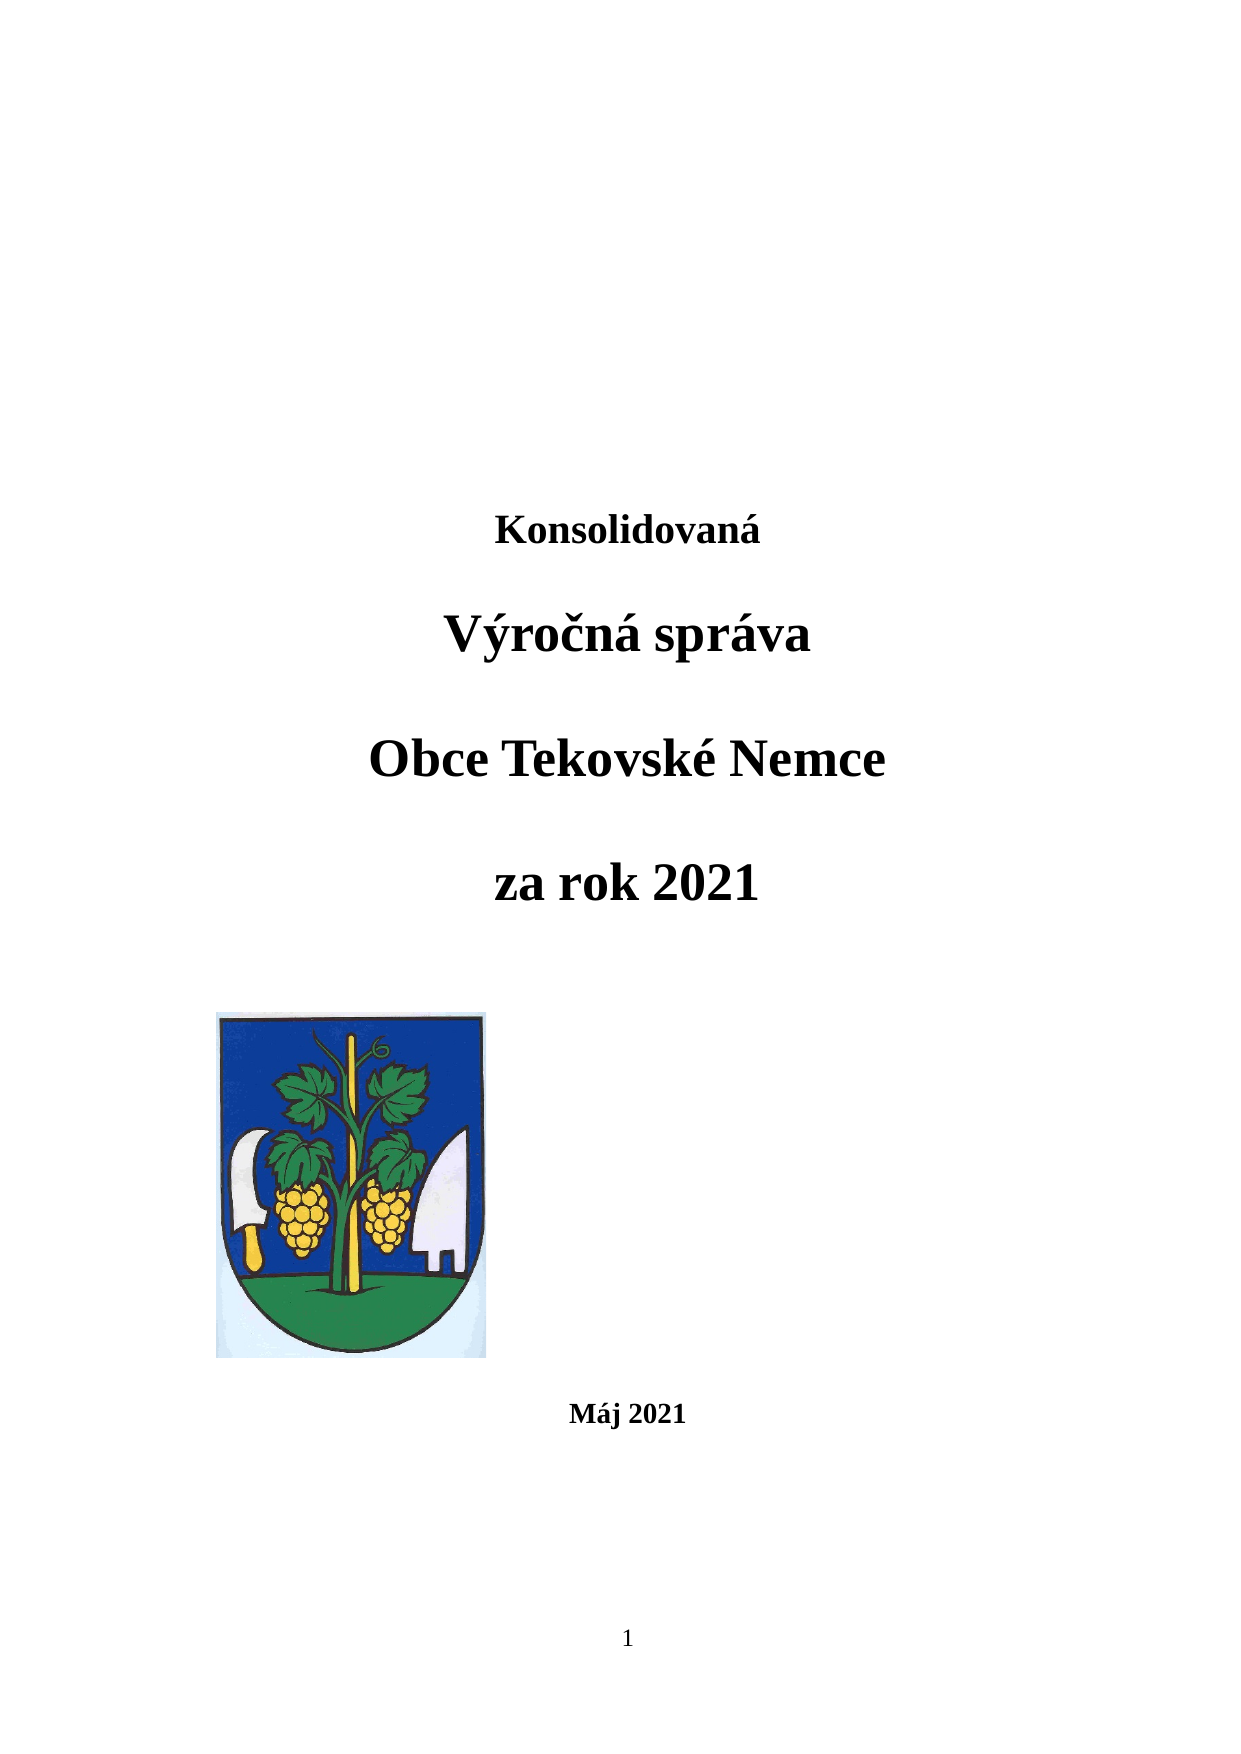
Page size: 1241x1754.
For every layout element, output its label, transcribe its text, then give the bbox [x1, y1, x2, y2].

text Máj 2021 [118, 1396, 1137, 1430]
text za rok 2021 [118, 850, 1137, 912]
text Konsolidovaná [118, 505, 1137, 553]
text Obce Tekovské Nemce [118, 725, 1137, 788]
text Výročná správa [118, 601, 1137, 663]
picture [216, 1012, 487, 1358]
